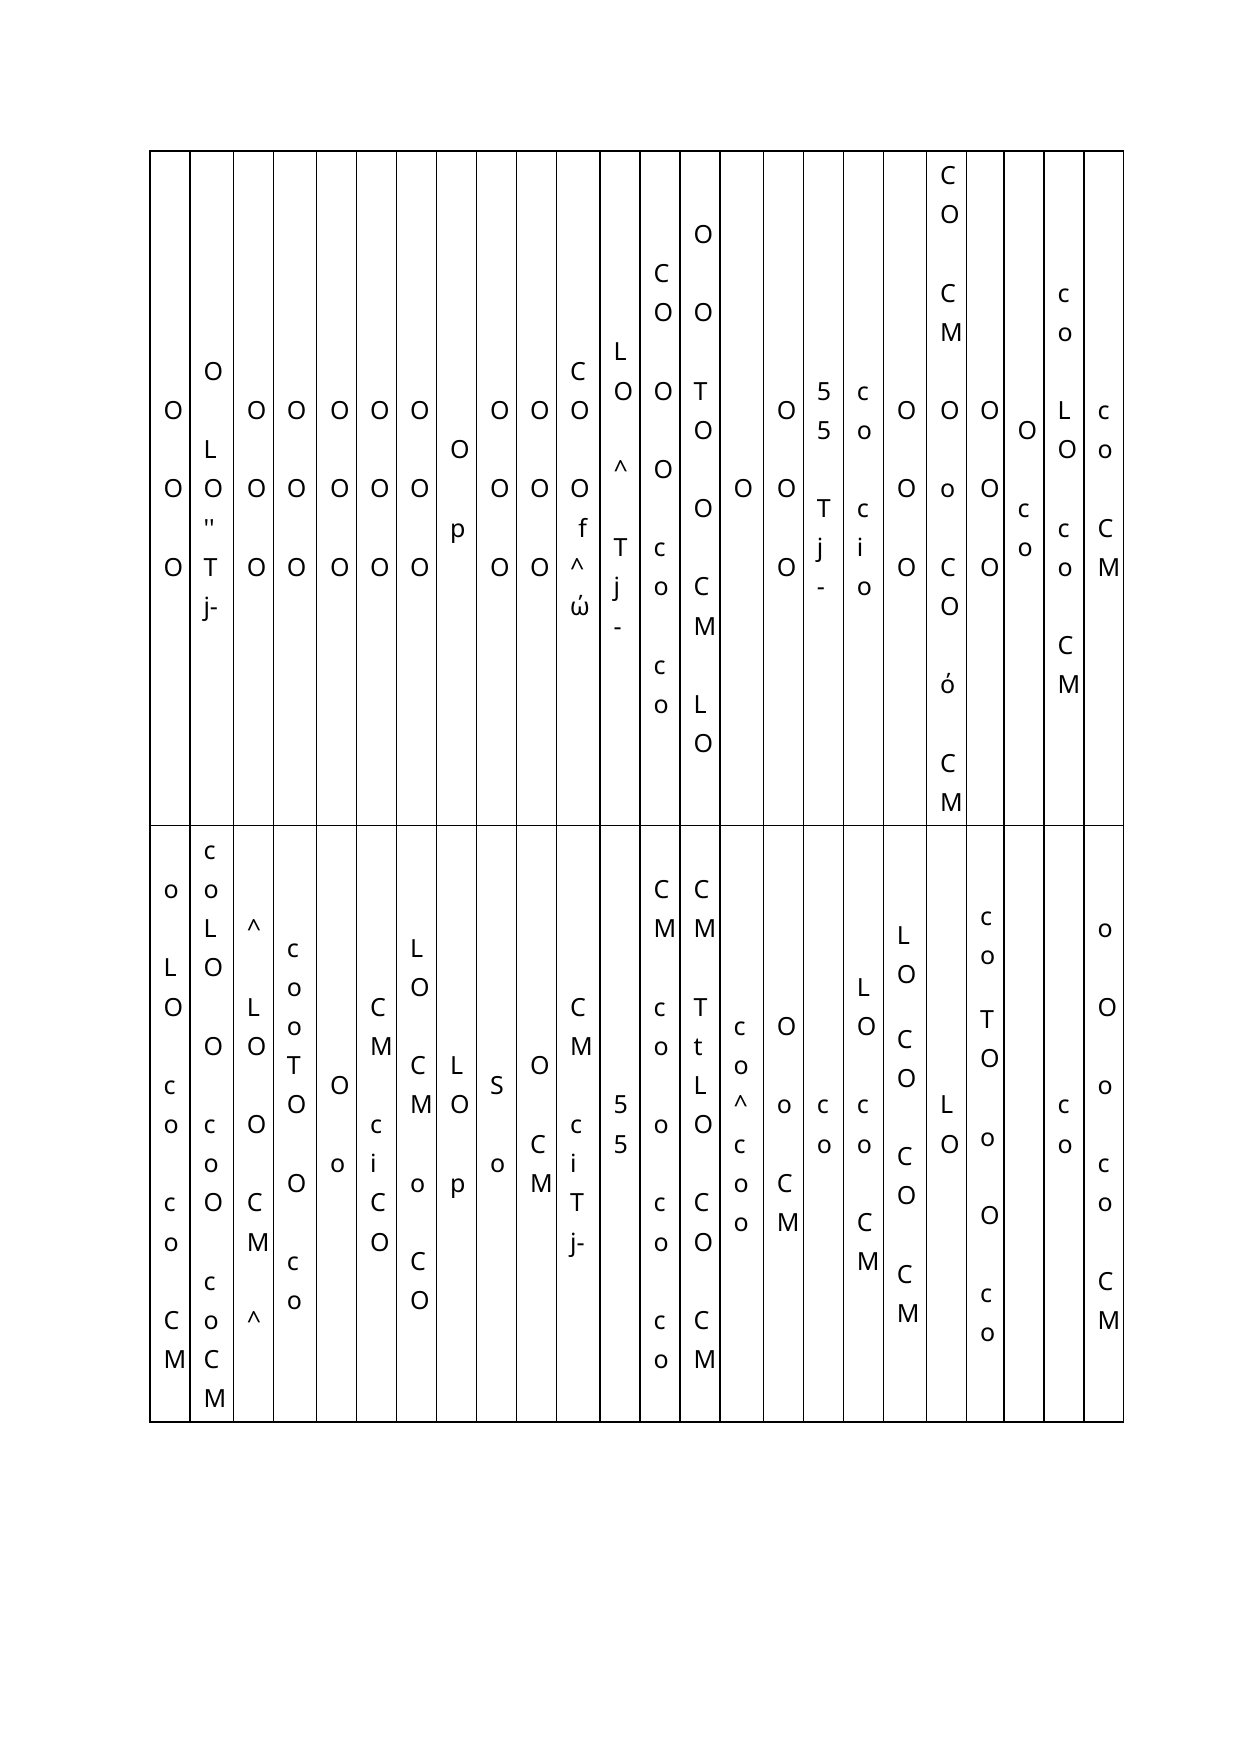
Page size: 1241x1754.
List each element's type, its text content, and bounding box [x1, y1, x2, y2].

table_cell O O Ο [884, 152, 926, 825]
table_cell co ^ co ο [721, 826, 763, 1421]
table_cell co ci ο [844, 152, 883, 825]
table_cell O O Ο [967, 152, 1003, 825]
table_cell O p [437, 152, 476, 825]
table_cell O CM [517, 826, 556, 1421]
table_cell O O Ο [274, 152, 316, 825]
table_cell O O Ο [477, 152, 516, 825]
table_cell O co [1005, 152, 1043, 825]
table_cell O O Ο [317, 152, 356, 825]
table_cell co CM [1085, 152, 1123, 825]
table_cell O O Ο [764, 152, 803, 825]
table_cell co LO co CM [1045, 152, 1083, 825]
table_cell LO CM ο CO [397, 826, 436, 1421]
table_cell CM Tt LO CO CM [681, 826, 719, 1421]
table_cell CO Ο Ο co co [641, 152, 679, 825]
table_cell LO [927, 826, 966, 1421]
table_cell O ο [317, 826, 356, 1421]
table_cell O O O [151, 152, 189, 825]
table_cell CO CM Ο ο CO ό CM [927, 152, 966, 825]
table_cell co [1045, 826, 1083, 1421]
table_cell CO Ο f^ ώ [557, 152, 599, 825]
table_cell CM ci Tj- [557, 826, 599, 1421]
table_cell co LO O co O co CM [191, 826, 233, 1421]
table_cell CM co ο co co [641, 826, 679, 1421]
table_cell [1005, 826, 1043, 1421]
table_cell O LO'' Tj- [191, 152, 233, 825]
table_cell O O Ο [234, 152, 273, 825]
table_cell LO p [437, 826, 476, 1421]
table_cell S ο [477, 826, 516, 1421]
table_cell O O Ο [357, 152, 396, 825]
table_cell O O TO O CM LO [681, 152, 719, 825]
table_cell O ο CM [764, 826, 803, 1421]
table_cell ο LO co co CM [151, 826, 189, 1421]
table_cell O [721, 152, 763, 825]
table_cell co [804, 826, 843, 1421]
table_cell LO co CM [844, 826, 883, 1421]
table_cell O O Ο [517, 152, 556, 825]
table_cell LO CO CO CM [884, 826, 926, 1421]
table_cell CM ci CO [357, 826, 396, 1421]
table_cell 55 [601, 826, 639, 1421]
table_cell co ο TO O co [274, 826, 316, 1421]
table_cell LO ^ Tj- [601, 152, 639, 825]
table_cell O O Ο [397, 152, 436, 825]
table_cell ^ LO Ο CM ^ [234, 826, 273, 1421]
table_cell ο O ο co CM [1085, 826, 1123, 1421]
table_cell co TO ο O co [967, 826, 1003, 1421]
table_cell 55 Tj- [804, 152, 843, 825]
